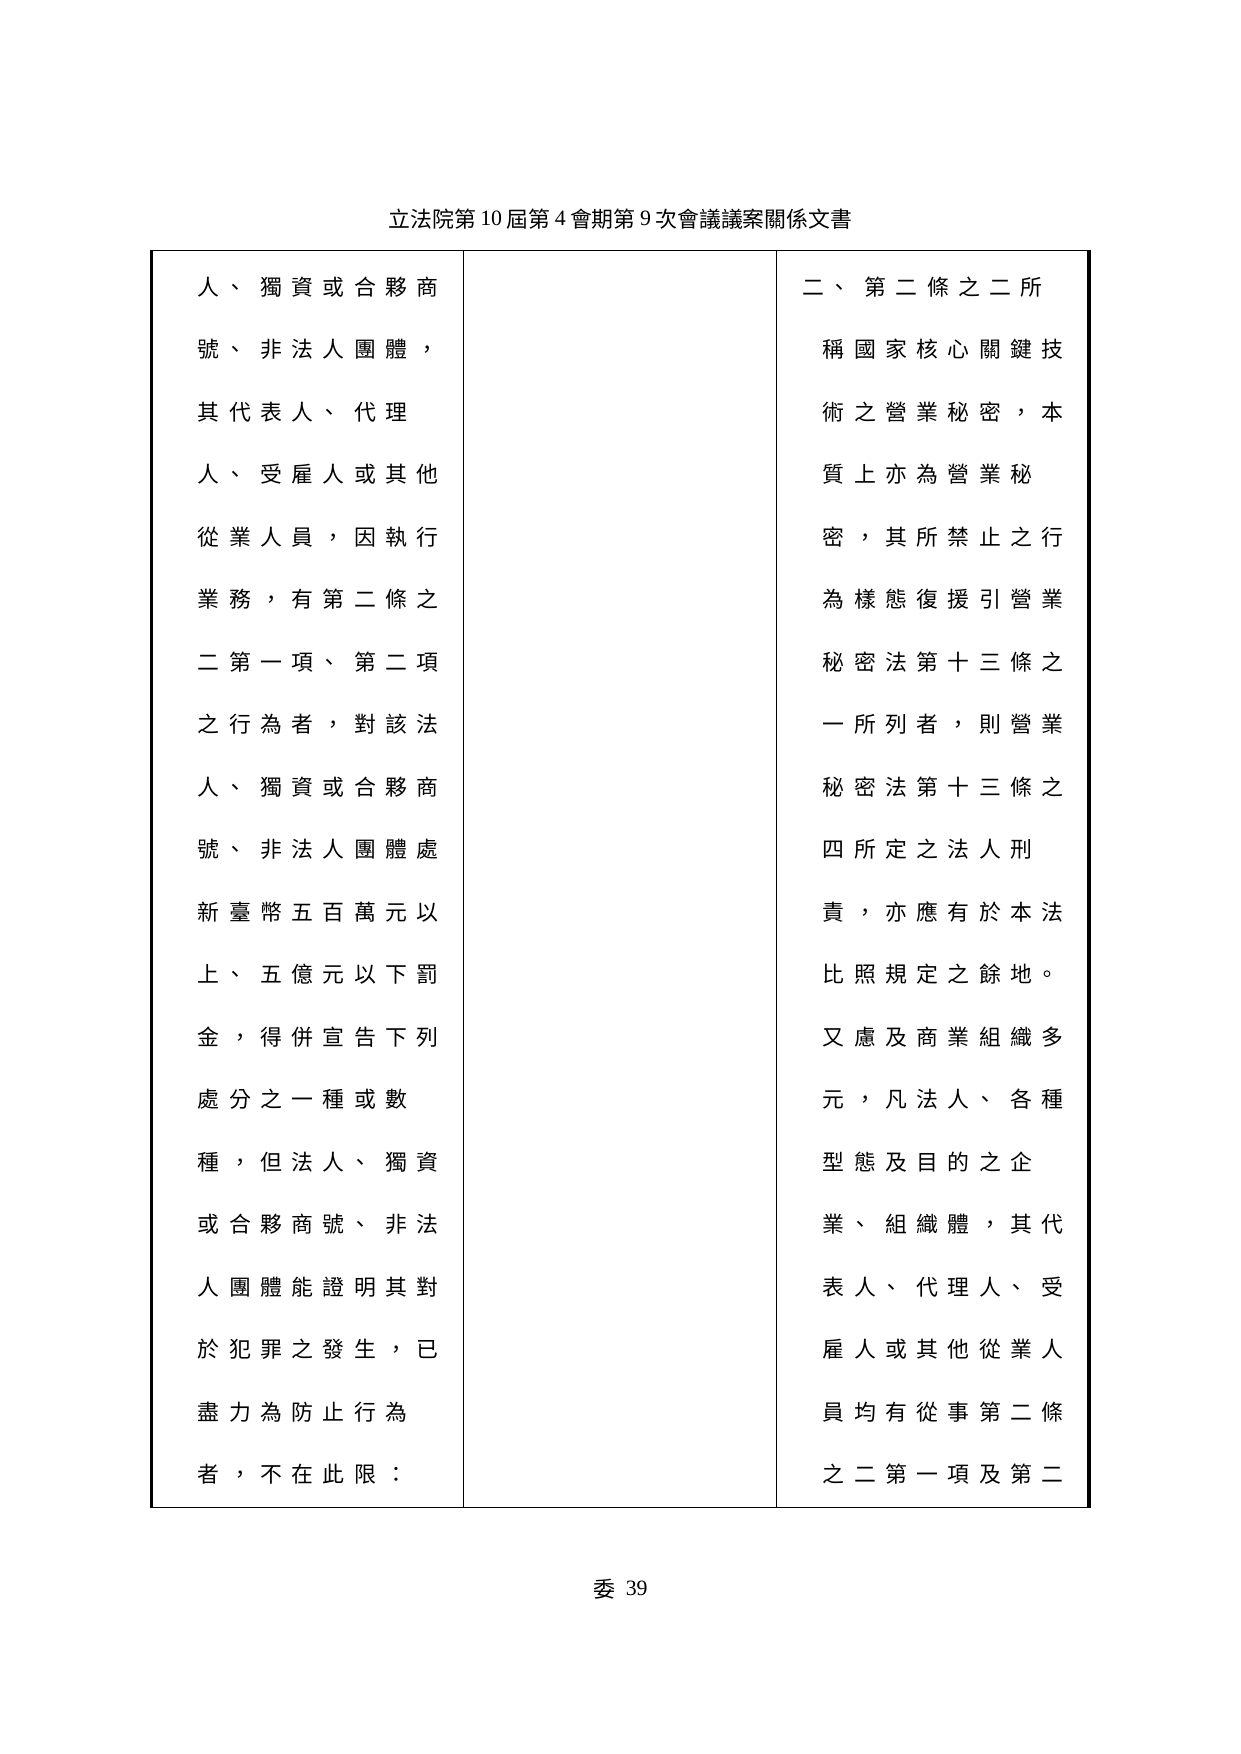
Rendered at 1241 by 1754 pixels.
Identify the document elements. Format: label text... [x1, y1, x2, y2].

table_cell 人、獨資或合夥商號、非法人團體，其代表人、代理人、受雇人或其他從業人員，因執行業務，有第二條之二第一項、第二項之行為者，對該法人、獨資或合夥商號、非法人團體處新臺幣五百萬元以上、五億元以下罰金，得併宣告下列處分之一種或數種，但法人、獨資或合夥商號、非法人團體能證明其對於犯罪之發生，已盡力為防止行為者，不在此限： [153, 251, 463, 1507]
table_cell [464, 251, 776, 1507]
table_cell 二、第二條之二所稱國家核心關鍵技術之營業秘密，本質上亦為營業秘密，其所禁止之行為樣態復援引營業秘密法第十三條之一所列者，則營業秘密法第十三條之四所定之法人刑責，亦應有於本法比照規定之餘地。又慮及商業組織多元，凡法人、各種型態及目的之企業、組織體，其代表人、代理人、受雇人或其他從業人員均有從事第二條之二第一項及第二 [777, 251, 1087, 1507]
